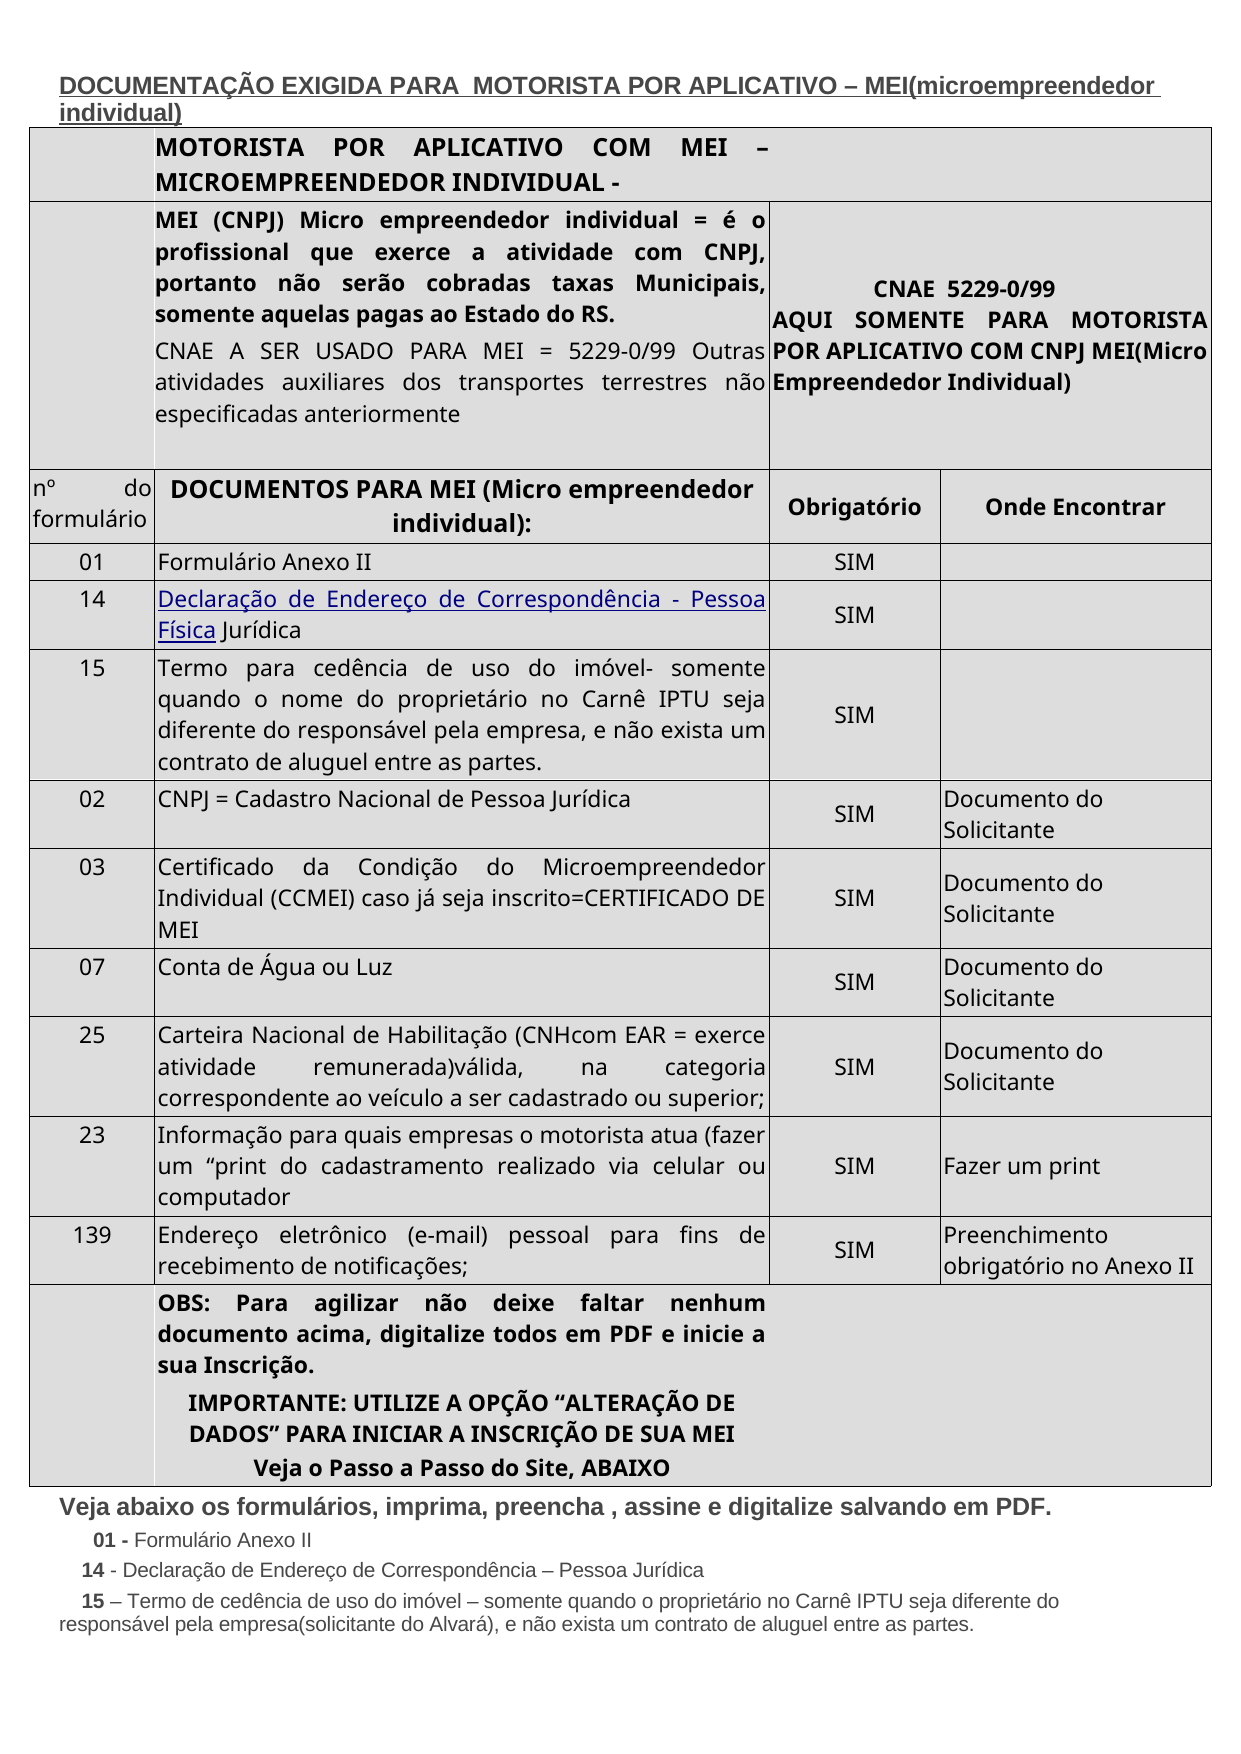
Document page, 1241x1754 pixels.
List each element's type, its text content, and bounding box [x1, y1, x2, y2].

table_cell SIM [770, 949, 940, 1016]
table_cell Declaração de Endereço de Correspondência - Pessoa Física Jurídica [155, 581, 769, 649]
table_cell [155, 432, 769, 469]
table_cell Documento do Solicitante [941, 781, 1211, 848]
table_cell CNPJ = Cadastro Nacional de Pessoa Jurídica [155, 781, 769, 848]
text 01 - Formulário Anexo II [59, 1529, 1181, 1552]
table_cell 07 [30, 949, 154, 1016]
text 15 – Termo de cedência de uso do imóvel – somente quando o proprietário no Carnê IPTU seja diferente do responsável pela empresa(solicitante do Alvará), e não exista um contrato de aluguel entre as partes. [59, 1590, 1181, 1636]
table_cell [30, 332, 154, 432]
table_cell Veja o Passo a Passo do Site, ABAIXO [155, 1452, 769, 1486]
table_cell [940, 1285, 1211, 1384]
table_cell 02 [30, 781, 154, 848]
table_cell IMPORTANTE: UTILIZE A OPÇÃO “ALTERAÇÃO DE DADOS” PARA INICIAR A INSCRIÇÃO DE SUA MEI [155, 1384, 769, 1452]
table_cell nº do formulário [30, 470, 154, 543]
table_cell SIM [770, 849, 940, 948]
table_header [30, 128, 154, 201]
table_cell [941, 544, 1211, 580]
table_cell CNAE A SER USADO PARA MEI = 5229-0/99 Outras atividades auxiliares dos transportes terrestres não especificadas anteriormente [155, 332, 769, 432]
table_header MOTORISTA POR APLICATIVO COM MEI – MICROEMPREENDEDOR INDIVIDUAL - [155, 128, 769, 201]
table_cell Formulário Anexo II [155, 544, 769, 580]
table_cell SIM [770, 1217, 940, 1284]
table_cell 25 [30, 1017, 154, 1116]
table_cell [940, 1384, 1211, 1452]
table_cell Endereço eletrônico (e-mail) pessoal para fins de recebimento de notificações; [155, 1217, 769, 1284]
table_cell MEI (CNPJ) Micro empreendedor individual = é o profissional que exerce a atividade com CNPJ, portanto não serão cobradas taxas Municipais, somente aquelas pagas ao Estado do RS. [155, 202, 769, 332]
table_cell [769, 1452, 940, 1486]
table_cell [30, 432, 154, 469]
table_cell 14 [30, 581, 154, 649]
table_cell [30, 202, 154, 332]
text DOCUMENTAÇÃO EXIGIDA PARA MOTORISTA POR APLICATIVO – MEI(microempreendedor individual) [59, 72, 1181, 127]
table_cell [941, 581, 1211, 649]
table_cell SIM [770, 581, 940, 649]
table_cell SIM [770, 781, 940, 848]
table_cell Documento do Solicitante [941, 949, 1211, 1016]
table_cell Documento do Solicitante [941, 1017, 1211, 1116]
table_cell SIM [770, 1117, 940, 1216]
table_cell [30, 1384, 154, 1452]
table_cell SIM [770, 1017, 940, 1116]
text 14 - Declaração de Endereço de Correspondência – Pessoa Jurídica [59, 1560, 1181, 1582]
table_cell Carteira Nacional de Habilitação (CNHcom EAR = exerce atividade remunerada)válida, na categoria correspondente ao veículo a ser cadastrado ou superior; [155, 1017, 769, 1116]
table_header [769, 128, 940, 201]
table_cell 23 [30, 1117, 154, 1216]
table_cell 03 [30, 849, 154, 948]
table_cell 15 [30, 650, 154, 779]
table_cell DOCUMENTOS PARA MEI (Micro empreendedor individual): [155, 470, 769, 543]
table_cell [769, 1384, 940, 1452]
table_cell Preenchimento obrigatório no Anexo II [941, 1217, 1211, 1284]
table_cell Fazer um print [941, 1117, 1211, 1216]
table_cell Informação para quais empresas o motorista atua (fazer um “print do cadastramento realizado via celular ou computador [155, 1117, 769, 1216]
table_cell 139 [30, 1217, 154, 1284]
table_cell OBS: Para agilizar não deixe faltar nenhum documento acima, digitalize todos em PDF e inicie a sua Inscrição. [155, 1285, 769, 1384]
table_cell SIM [770, 544, 940, 580]
table_cell Certificado da Condição do Microempreendedor Individual (CCMEI) caso já seja inscrito=CERTIFICADO DE MEI [155, 849, 769, 948]
table_header [940, 128, 1211, 201]
table_cell Termo para cedência de uso do imóvel- somente quando o nome do proprietário no Carnê IPTU seja diferente do responsável pela empresa, e não exista um contrato de aluguel entre as partes. [155, 650, 769, 779]
table_cell [769, 1285, 940, 1384]
table_cell Documento do Solicitante [941, 849, 1211, 948]
table_cell Onde Encontrar [941, 470, 1211, 543]
table_cell [30, 1285, 154, 1384]
text Veja abaixo os formulários, imprima, preencha , assine e digitalize salvando em PDF. [59, 1494, 1181, 1521]
table_cell [940, 1452, 1211, 1486]
table_cell SIM [770, 650, 940, 779]
table_cell CNAE 5229-0/99 AQUI SOMENTE PARA MOTORISTA POR APLICATIVO COM CNPJ MEI(Micro Empreendedor Individual) [770, 202, 1211, 469]
table_cell [941, 650, 1211, 779]
table_cell [30, 1452, 154, 1486]
table_cell 01 [30, 544, 154, 580]
table_cell Conta de Água ou Luz [155, 949, 769, 1016]
table_cell Obrigatório [770, 470, 940, 543]
